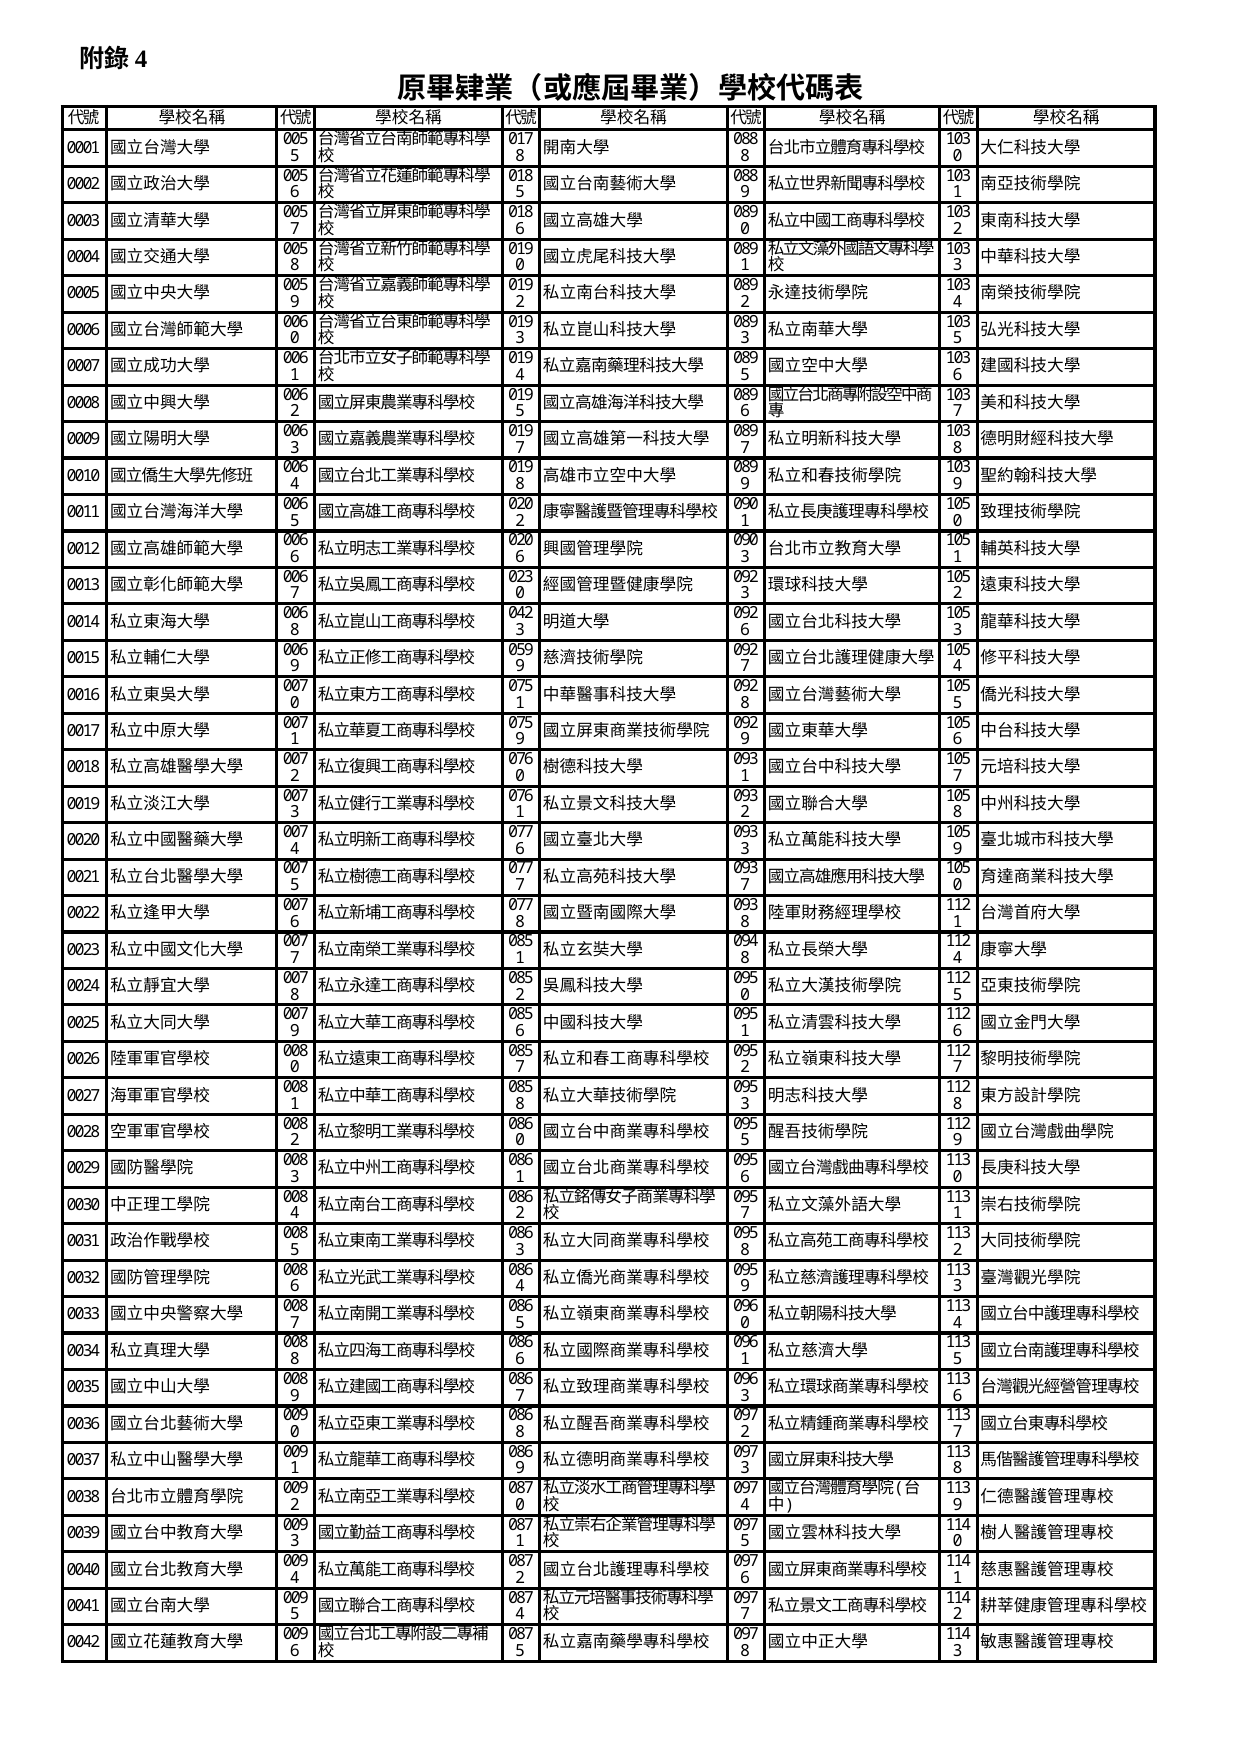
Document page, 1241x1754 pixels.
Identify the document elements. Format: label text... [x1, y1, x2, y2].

table_cell 國立嘉義農業專科學校 [316, 423, 501, 456]
table_cell 0092 [278, 1480, 313, 1514]
table_cell 0066 [278, 533, 313, 566]
table_cell 私立建國工商專科學校 [316, 1371, 501, 1404]
table_cell 慈惠醫護管理專校 [979, 1553, 1153, 1587]
table_cell 私立健行工業專科學校 [316, 788, 501, 821]
table_cell 國立屏東商業技術學院 [541, 715, 726, 748]
text 原畢肄業（或應屆畢業）學校代碼表 [79, 76, 1181, 105]
table_cell 私立萬能科技大學 [766, 824, 938, 857]
table_cell 0851 [504, 934, 538, 967]
table_cell 1132 [941, 1225, 976, 1258]
table_cell 1137 [941, 1408, 976, 1441]
table_cell 私立淡水工商管理專科學校 [541, 1480, 726, 1514]
table_cell 0018 [64, 751, 105, 784]
table_header 代號 [729, 108, 763, 128]
table_cell 國立彰化師範大學 [108, 569, 275, 602]
table_cell 1140 [941, 1517, 976, 1550]
table_cell 慈濟技術學院 [541, 642, 726, 675]
table_cell 中州科技大學 [979, 788, 1153, 821]
table_cell 台灣省立嘉義師範專科學校 [316, 277, 501, 311]
table_cell 0026 [64, 1043, 105, 1076]
table_cell 國立台北護理專科學校 [541, 1553, 726, 1587]
table_cell 國立勤益工商專科學校 [316, 1517, 501, 1550]
table_cell 私立南台工商專科學校 [316, 1189, 501, 1222]
table_header 學校名稱 [541, 108, 726, 128]
table_cell 私立東南工業專科學校 [316, 1225, 501, 1258]
table_cell 0033 [64, 1298, 105, 1331]
table_cell 0096 [278, 1626, 313, 1659]
table_cell 1056 [941, 715, 976, 748]
table_cell 私立大同商業專科學校 [541, 1225, 726, 1258]
table_cell 1051 [941, 533, 976, 566]
table_cell 私立國際商業專科學校 [541, 1335, 726, 1368]
table_cell 1058 [941, 788, 976, 821]
table_cell 私立大華技術學院 [541, 1079, 726, 1113]
table_cell 國立台北藝術大學 [108, 1408, 275, 1441]
table_cell 國立清華大學 [108, 204, 275, 238]
table_cell 0973 [729, 1444, 763, 1477]
table_cell 0016 [64, 678, 105, 712]
table_cell 私立銘傳女子商業專科學校 [541, 1189, 726, 1222]
table_cell 1055 [941, 678, 976, 712]
table_cell 國立台中科技大學 [766, 751, 938, 784]
table_cell 國立高雄師範大學 [108, 533, 275, 566]
table_cell 敏惠醫護管理專校 [979, 1626, 1153, 1659]
table_cell 1134 [941, 1298, 976, 1331]
table_cell 1030 [941, 131, 976, 165]
table_cell 台灣省立新竹師範專科學校 [316, 241, 501, 274]
table_cell 0864 [504, 1262, 538, 1295]
table_cell 0963 [729, 1371, 763, 1404]
table_cell 私立大漢技術學院 [766, 970, 938, 1003]
table_cell 1127 [941, 1043, 976, 1076]
table_cell 0230 [504, 569, 538, 602]
table_cell 1038 [941, 423, 976, 456]
table_cell 私立東海大學 [108, 605, 275, 639]
table_cell 私立和春技術學院 [766, 460, 938, 493]
table_cell 私立長庚護理專科學校 [766, 496, 938, 529]
table_cell 私立嶺東商業專科學校 [541, 1298, 726, 1331]
table_cell 國立台中商業專科學校 [541, 1116, 726, 1149]
table_cell 0776 [504, 824, 538, 857]
table_cell 0078 [278, 970, 313, 1003]
table_cell 國立交通大學 [108, 241, 275, 274]
table_cell 0874 [504, 1590, 538, 1623]
table_cell 遠東科技大學 [979, 569, 1153, 602]
table_cell 1133 [941, 1262, 976, 1295]
table_cell 0193 [504, 314, 538, 347]
table_cell 私立景文工商專科學校 [766, 1590, 938, 1623]
table_cell 崇右技術學院 [979, 1189, 1153, 1222]
table_header 代號 [941, 108, 976, 128]
table_cell 國立虎尾科技大學 [541, 241, 726, 274]
table_cell 國防醫學院 [108, 1152, 275, 1186]
table_cell 國防管理學院 [108, 1262, 275, 1295]
table_cell 0856 [504, 1006, 538, 1040]
table_cell 0086 [278, 1262, 313, 1295]
table_cell 1050 [941, 496, 976, 529]
table_cell 0888 [729, 131, 763, 165]
table_cell 1121 [941, 897, 976, 930]
table_cell 0085 [278, 1225, 313, 1258]
table_cell 0005 [64, 277, 105, 311]
table_cell 0871 [504, 1517, 538, 1550]
table_cell 中華科技大學 [979, 241, 1153, 274]
table_cell 私立崑山科技大學 [541, 314, 726, 347]
table_cell 0029 [64, 1152, 105, 1186]
table_cell 私立亞東工業專科學校 [316, 1408, 501, 1441]
table_cell 私立龍華工商專科學校 [316, 1444, 501, 1477]
table_cell 0937 [729, 861, 763, 894]
table_cell 0058 [278, 241, 313, 274]
table_cell 私立明新工商專科學校 [316, 824, 501, 857]
table_cell 0075 [278, 861, 313, 894]
table_cell 0952 [729, 1043, 763, 1076]
table_cell 0068 [278, 605, 313, 639]
text 附錄4 [79, 44, 1181, 73]
table_cell 0975 [729, 1517, 763, 1550]
table_cell 明道大學 [541, 605, 726, 639]
table_cell 0077 [278, 934, 313, 967]
table_cell 私立中國工商專科學校 [766, 204, 938, 238]
table_cell 0025 [64, 1006, 105, 1040]
table_cell 0869 [504, 1444, 538, 1477]
table_cell 0013 [64, 569, 105, 602]
table_cell 1136 [941, 1371, 976, 1404]
table_cell 0076 [278, 897, 313, 930]
table_cell 台灣省立屏東師範專科學校 [316, 204, 501, 238]
table_cell 0035 [64, 1371, 105, 1404]
table_cell 0002 [64, 168, 105, 201]
table_cell 0001 [64, 131, 105, 165]
table_cell 國立台灣藝術大學 [766, 678, 938, 712]
table_cell 0932 [729, 788, 763, 821]
table_cell 0009 [64, 423, 105, 456]
table_cell 0858 [504, 1079, 538, 1113]
table_cell 0089 [278, 1371, 313, 1404]
table_cell 國立僑生大學先修班 [108, 460, 275, 493]
table_cell 0903 [729, 533, 763, 566]
table_cell 0064 [278, 460, 313, 493]
table_cell 私立高苑科技大學 [541, 861, 726, 894]
table_cell 0006 [64, 314, 105, 347]
table_cell 0956 [729, 1152, 763, 1186]
table_cell 0090 [278, 1408, 313, 1441]
table_cell 0039 [64, 1517, 105, 1550]
table_cell 私立嘉南藥理科技大學 [541, 350, 726, 383]
table_cell 國立屏東科技大學 [766, 1444, 938, 1477]
table_cell 1034 [941, 277, 976, 311]
table_cell 1033 [941, 241, 976, 274]
table_cell 0955 [729, 1116, 763, 1149]
table_cell 國立台灣戲曲專科學校 [766, 1152, 938, 1186]
table_cell 0868 [504, 1408, 538, 1441]
table_cell 0777 [504, 861, 538, 894]
table_cell 國立台北科技大學 [766, 605, 938, 639]
table_cell 明志科技大學 [766, 1079, 938, 1113]
table_cell 私立東方工商專科學校 [316, 678, 501, 712]
table_cell 國立台中護理專科學校 [979, 1298, 1153, 1331]
table_cell 0080 [278, 1043, 313, 1076]
table_cell 馬偕醫護管理專科學校 [979, 1444, 1153, 1477]
table_cell 國立中山大學 [108, 1371, 275, 1404]
table_cell 國立高雄工商專科學校 [316, 496, 501, 529]
table_cell 國立台北工業專科學校 [316, 460, 501, 493]
table_cell 0778 [504, 897, 538, 930]
table_cell 國立台南大學 [108, 1590, 275, 1623]
table_cell 1037 [941, 387, 976, 420]
table_cell 0891 [729, 241, 763, 274]
table_cell 0976 [729, 1553, 763, 1587]
table_cell 私立輔仁大學 [108, 642, 275, 675]
table_cell 1143 [941, 1626, 976, 1659]
table_cell 0186 [504, 204, 538, 238]
table_cell 美和科技大學 [979, 387, 1153, 420]
table_cell 私立樹德工商專科學校 [316, 861, 501, 894]
table_cell 0041 [64, 1590, 105, 1623]
table_cell 0760 [504, 751, 538, 784]
table_cell 私立慈濟護理專科學校 [766, 1262, 938, 1295]
table_cell 0194 [504, 350, 538, 383]
table_cell 1130 [941, 1152, 976, 1186]
table_cell 私立德明商業專科學校 [541, 1444, 726, 1477]
table_cell 大同技術學院 [979, 1225, 1153, 1258]
table_cell 興國管理學院 [541, 533, 726, 566]
table_cell 國立台中教育大學 [108, 1517, 275, 1550]
table_cell 0926 [729, 605, 763, 639]
table_cell 0091 [278, 1444, 313, 1477]
table_cell 弘光科技大學 [979, 314, 1153, 347]
table_cell 0061 [278, 350, 313, 383]
table_cell 仁德醫護管理專校 [979, 1480, 1153, 1514]
table_cell 私立景文科技大學 [541, 788, 726, 821]
table_cell 私立高雄醫學大學 [108, 751, 275, 784]
table_cell 耕莘健康管理專科學校 [979, 1590, 1153, 1623]
table_cell 1032 [941, 204, 976, 238]
table_cell 私立慈濟大學 [766, 1335, 938, 1368]
table_cell 0852 [504, 970, 538, 1003]
table_cell 0857 [504, 1043, 538, 1076]
table_cell 1031 [941, 168, 976, 201]
table_cell 私立光武工業專科學校 [316, 1262, 501, 1295]
table_cell 永達技術學院 [766, 277, 938, 311]
table_cell 私立吳鳳工商專科學校 [316, 569, 501, 602]
table_cell 0083 [278, 1152, 313, 1186]
table_cell 私立長榮大學 [766, 934, 938, 967]
table_cell 國立屏東農業專科學校 [316, 387, 501, 420]
table_cell 0057 [278, 204, 313, 238]
table_cell 臺灣觀光學院 [979, 1262, 1153, 1295]
table_cell 0974 [729, 1480, 763, 1514]
table_cell 0759 [504, 715, 538, 748]
table_cell 0011 [64, 496, 105, 529]
table_cell 0875 [504, 1626, 538, 1659]
table_cell 0037 [64, 1444, 105, 1477]
table_cell 私立嶺東科技大學 [766, 1043, 938, 1076]
table_cell 0034 [64, 1335, 105, 1368]
table_cell 0010 [64, 460, 105, 493]
table_cell 私立玄奘大學 [541, 934, 726, 967]
table_cell 0056 [278, 168, 313, 201]
table_cell 0959 [729, 1262, 763, 1295]
table_cell 國立台東專科學校 [979, 1408, 1153, 1441]
table_cell 建國科技大學 [979, 350, 1153, 383]
table_cell 國立花蓮教育大學 [108, 1626, 275, 1659]
table_cell 私立嘉南藥學專科學校 [541, 1626, 726, 1659]
table_cell 1035 [941, 314, 976, 347]
table_cell 0073 [278, 788, 313, 821]
table_cell 長庚科技大學 [979, 1152, 1153, 1186]
table_cell 私立正修工商專科學校 [316, 642, 501, 675]
table_cell 台北市立教育大學 [766, 533, 938, 566]
table_cell 私立明志工業專科學校 [316, 533, 501, 566]
table_cell 私立黎明工業專科學校 [316, 1116, 501, 1149]
table_cell 國立高雄應用科技大學 [766, 861, 938, 894]
table_cell 康寧大學 [979, 934, 1153, 967]
table_cell 國立東華大學 [766, 715, 938, 748]
table_cell 0065 [278, 496, 313, 529]
table_cell 國立台南護理專科學校 [979, 1335, 1153, 1368]
table_cell 私立中山醫學大學 [108, 1444, 275, 1477]
table_cell 0863 [504, 1225, 538, 1258]
table_cell 國立中興大學 [108, 387, 275, 420]
table_cell 私立靜宜大學 [108, 970, 275, 1003]
table_cell 0977 [729, 1590, 763, 1623]
table_cell 國立政治大學 [108, 168, 275, 201]
table_cell 樹人醫護管理專校 [979, 1517, 1153, 1550]
table_cell 私立僑光商業專科學校 [541, 1262, 726, 1295]
table_cell 育達商業科技大學 [979, 861, 1153, 894]
table_cell 0897 [729, 423, 763, 456]
table_cell 0972 [729, 1408, 763, 1441]
table_cell 私立南華大學 [766, 314, 938, 347]
table_cell 0038 [64, 1480, 105, 1514]
table_cell 台北市立體育專科學校 [766, 131, 938, 165]
table_cell 0192 [504, 277, 538, 311]
table_cell 私立文藻外國語文專科學校 [766, 241, 938, 274]
table_cell 0024 [64, 970, 105, 1003]
table_cell 私立華夏工商專科學校 [316, 715, 501, 748]
table_cell 0923 [729, 569, 763, 602]
table_cell 陸軍財務經理學校 [766, 897, 938, 930]
table_cell 0007 [64, 350, 105, 383]
table_cell 私立世界新聞專科學校 [766, 168, 938, 201]
table_cell 私立淡江大學 [108, 788, 275, 821]
table_cell 0036 [64, 1408, 105, 1441]
table_cell 高雄市立空中大學 [541, 460, 726, 493]
table_cell 0003 [64, 204, 105, 238]
table_cell 私立元培醫事技術專科學校 [541, 1590, 726, 1623]
table_cell 0022 [64, 897, 105, 930]
table_cell 0751 [504, 678, 538, 712]
table_cell 私立和春工商專科學校 [541, 1043, 726, 1076]
table_header 學校名稱 [766, 108, 938, 128]
table_cell 0195 [504, 387, 538, 420]
table_cell 大仁科技大學 [979, 131, 1153, 165]
table_cell 0948 [729, 934, 763, 967]
table_cell 南亞技術學院 [979, 168, 1153, 201]
table_cell 私立南榮工業專科學校 [316, 934, 501, 967]
table_cell 0185 [504, 168, 538, 201]
table_cell 0861 [504, 1152, 538, 1186]
table_cell 海軍軍官學校 [108, 1079, 275, 1113]
table_cell 0927 [729, 642, 763, 675]
table_cell 國立台灣體育學院(台中) [766, 1480, 938, 1514]
table_cell 私立台北醫學大學 [108, 861, 275, 894]
table_cell 0031 [64, 1225, 105, 1258]
table_header 代號 [278, 108, 313, 128]
table_cell 國立金門大學 [979, 1006, 1153, 1040]
table_cell 0067 [278, 569, 313, 602]
table_cell 私立高苑工商專科學校 [766, 1225, 938, 1258]
table_cell 0014 [64, 605, 105, 639]
table_cell 私立南亞工業專科學校 [316, 1480, 501, 1514]
table_cell 龍華科技大學 [979, 605, 1153, 639]
table_cell 私立朝陽科技大學 [766, 1298, 938, 1331]
table_cell 0028 [64, 1116, 105, 1149]
table_cell 0008 [64, 387, 105, 420]
table_header 代號 [64, 108, 105, 128]
table_cell 0074 [278, 824, 313, 857]
table_cell 0957 [729, 1189, 763, 1222]
table_cell 0893 [729, 314, 763, 347]
table_cell 0190 [504, 241, 538, 274]
table_cell 1052 [941, 569, 976, 602]
table_cell 修平科技大學 [979, 642, 1153, 675]
table_cell 國立屏東商業專科學校 [766, 1553, 938, 1587]
table_cell 0953 [729, 1079, 763, 1113]
table_header 學校名稱 [108, 108, 275, 128]
table_cell 國立台北工專附設二專補校 [316, 1626, 501, 1659]
table_cell 私立東吳大學 [108, 678, 275, 712]
table_cell 0423 [504, 605, 538, 639]
table_cell 0202 [504, 496, 538, 529]
table_cell 環球科技大學 [766, 569, 938, 602]
table_cell 國立陽明大學 [108, 423, 275, 456]
table_cell 亞東技術學院 [979, 970, 1153, 1003]
table_cell 中台科技大學 [979, 715, 1153, 748]
table_cell 私立崑山工商專科學校 [316, 605, 501, 639]
table_cell 德明財經科技大學 [979, 423, 1153, 456]
table_header 學校名稱 [979, 108, 1153, 128]
table_cell 國立空中大學 [766, 350, 938, 383]
table_cell 0978 [729, 1626, 763, 1659]
table_cell 0197 [504, 423, 538, 456]
table_cell 0870 [504, 1480, 538, 1514]
table_cell 國立台灣大學 [108, 131, 275, 165]
table_cell 0896 [729, 387, 763, 420]
table_cell 私立遠東工商專科學校 [316, 1043, 501, 1076]
table_cell 國立台灣戲曲學院 [979, 1116, 1153, 1149]
table_cell 國立高雄大學 [541, 204, 726, 238]
table_cell 0960 [729, 1298, 763, 1331]
table_cell 1124 [941, 934, 976, 967]
table_cell 台北市立體育學院 [108, 1480, 275, 1514]
table_cell 0063 [278, 423, 313, 456]
table_cell 0862 [504, 1189, 538, 1222]
table_cell 國立高雄第一科技大學 [541, 423, 726, 456]
table_cell 國立聯合工商專科學校 [316, 1590, 501, 1623]
table_cell 私立南台科技大學 [541, 277, 726, 311]
table_cell 私立中華工商專科學校 [316, 1079, 501, 1113]
table_cell 0892 [729, 277, 763, 311]
table_cell 國立台北護理健康大學 [766, 642, 938, 675]
table_cell 國立台南藝術大學 [541, 168, 726, 201]
table_cell 國立中正大學 [766, 1626, 938, 1659]
table_cell 0866 [504, 1335, 538, 1368]
table_cell 國立中央大學 [108, 277, 275, 311]
table_cell 0088 [278, 1335, 313, 1368]
table_cell 0012 [64, 533, 105, 566]
table_cell 0059 [278, 277, 313, 311]
table_cell 國立台灣海洋大學 [108, 496, 275, 529]
table_cell 0599 [504, 642, 538, 675]
table_cell 台灣觀光經營管理專校 [979, 1371, 1153, 1404]
table_cell 0938 [729, 897, 763, 930]
table_cell 0021 [64, 861, 105, 894]
table_cell 0030 [64, 1189, 105, 1222]
table_cell 樹德科技大學 [541, 751, 726, 784]
table_cell 0082 [278, 1116, 313, 1149]
table_cell 私立精鍾商業專科學校 [766, 1408, 938, 1441]
table_cell 國立中央警察大學 [108, 1298, 275, 1331]
table_cell 0071 [278, 715, 313, 748]
table_cell 0206 [504, 533, 538, 566]
table_cell 私立中原大學 [108, 715, 275, 748]
table_cell 陸軍軍官學校 [108, 1043, 275, 1076]
table_cell 0093 [278, 1517, 313, 1550]
table_cell 0178 [504, 131, 538, 165]
table_cell 1129 [941, 1116, 976, 1149]
table_cell 0087 [278, 1298, 313, 1331]
table_cell 東方設計學院 [979, 1079, 1153, 1113]
table_header 代號 [504, 108, 538, 128]
table_cell 0895 [729, 350, 763, 383]
table_cell 國立聯合大學 [766, 788, 938, 821]
table_cell 南榮技術學院 [979, 277, 1153, 311]
table_cell 1036 [941, 350, 976, 383]
table_cell 中正理工學院 [108, 1189, 275, 1222]
table_cell 國立台灣師範大學 [108, 314, 275, 347]
table_cell 吳鳳科技大學 [541, 970, 726, 1003]
table_cell 康寧醫護暨管理專科學校 [541, 496, 726, 529]
table_cell 私立文藻外語大學 [766, 1189, 938, 1222]
table_cell 0928 [729, 678, 763, 712]
table_cell 1131 [941, 1189, 976, 1222]
table_cell 1139 [941, 1480, 976, 1514]
table_cell 私立崇右企業管理專科學校 [541, 1517, 726, 1550]
table_cell 0899 [729, 460, 763, 493]
table_cell 0860 [504, 1116, 538, 1149]
table_cell 1050 [941, 861, 976, 894]
table_header 學校名稱 [316, 108, 501, 128]
table_cell 0929 [729, 715, 763, 748]
table_cell 0017 [64, 715, 105, 748]
table_cell 1128 [941, 1079, 976, 1113]
table_cell 0889 [729, 168, 763, 201]
table_cell 臺北城市科技大學 [979, 824, 1153, 857]
table_cell 中華醫事科技大學 [541, 678, 726, 712]
table_cell 國立暨南國際大學 [541, 897, 726, 930]
table_cell 聖約翰科技大學 [979, 460, 1153, 493]
table_cell 私立大同大學 [108, 1006, 275, 1040]
table_cell 0060 [278, 314, 313, 347]
table_cell 1057 [941, 751, 976, 784]
table_cell 台灣省立台南師範專科學校 [316, 131, 501, 165]
table_cell 0951 [729, 1006, 763, 1040]
table_cell 國立成功大學 [108, 350, 275, 383]
table_cell 0901 [729, 496, 763, 529]
table_cell 0933 [729, 824, 763, 857]
table_cell 1054 [941, 642, 976, 675]
table_cell 0079 [278, 1006, 313, 1040]
table_cell 1142 [941, 1590, 976, 1623]
table_cell 0004 [64, 241, 105, 274]
table_cell 僑光科技大學 [979, 678, 1153, 712]
table_cell 黎明技術學院 [979, 1043, 1153, 1076]
table_cell 台北市立女子師範專科學校 [316, 350, 501, 383]
table_cell 0761 [504, 788, 538, 821]
table_cell 0027 [64, 1079, 105, 1113]
table_cell 1141 [941, 1553, 976, 1587]
table_cell 0872 [504, 1553, 538, 1587]
table_cell 東南科技大學 [979, 204, 1153, 238]
table_cell 0040 [64, 1553, 105, 1587]
table_cell 私立四海工商專科學校 [316, 1335, 501, 1368]
table_cell 0070 [278, 678, 313, 712]
table_cell 國立台北商業專科學校 [541, 1152, 726, 1186]
table_cell 0931 [729, 751, 763, 784]
table_cell 空軍軍官學校 [108, 1116, 275, 1149]
table_cell 國立台北教育大學 [108, 1553, 275, 1587]
table_cell 私立真理大學 [108, 1335, 275, 1368]
table_cell 醒吾技術學院 [766, 1116, 938, 1149]
table_cell 0023 [64, 934, 105, 967]
table_cell 0081 [278, 1079, 313, 1113]
table_cell 0084 [278, 1189, 313, 1222]
table_cell 1138 [941, 1444, 976, 1477]
table_cell 0198 [504, 460, 538, 493]
table_cell 政治作戰學校 [108, 1225, 275, 1258]
table_cell 私立清雲科技大學 [766, 1006, 938, 1040]
table_cell 0958 [729, 1225, 763, 1258]
table_cell 台灣首府大學 [979, 897, 1153, 930]
table_cell 台灣省立花蓮師範專科學校 [316, 168, 501, 201]
table_cell 私立中州工商專科學校 [316, 1152, 501, 1186]
table_cell 私立明新科技大學 [766, 423, 938, 456]
table_cell 國立台北商專附設空中商專 [766, 387, 938, 420]
table_cell 經國管理暨健康學院 [541, 569, 726, 602]
table_cell 1053 [941, 605, 976, 639]
table_cell 私立新埔工商專科學校 [316, 897, 501, 930]
table_cell 私立南開工業專科學校 [316, 1298, 501, 1331]
table_cell 私立致理商業專科學校 [541, 1371, 726, 1404]
table_cell 0032 [64, 1262, 105, 1295]
table_cell 0867 [504, 1371, 538, 1404]
table_cell 開南大學 [541, 131, 726, 165]
table_cell 元培科技大學 [979, 751, 1153, 784]
table_cell 0019 [64, 788, 105, 821]
table_cell 致理技術學院 [979, 496, 1153, 529]
table_cell 1059 [941, 824, 976, 857]
table_cell 0950 [729, 970, 763, 1003]
table_cell 0020 [64, 824, 105, 857]
table_cell 0095 [278, 1590, 313, 1623]
table_cell 私立中國醫藥大學 [108, 824, 275, 857]
table_cell 0890 [729, 204, 763, 238]
table_cell 0015 [64, 642, 105, 675]
table_cell 私立醒吾商業專科學校 [541, 1408, 726, 1441]
table_cell 國立雲林科技大學 [766, 1517, 938, 1550]
table_cell 私立中國文化大學 [108, 934, 275, 967]
table_cell 台灣省立台東師範專科學校 [316, 314, 501, 347]
table_cell 國立高雄海洋科技大學 [541, 387, 726, 420]
table_cell 私立萬能工商專科學校 [316, 1553, 501, 1587]
table_cell 國立臺北大學 [541, 824, 726, 857]
table_cell 1135 [941, 1335, 976, 1368]
table_cell 0055 [278, 131, 313, 165]
table_cell 輔英科技大學 [979, 533, 1153, 566]
table_cell 1039 [941, 460, 976, 493]
table_cell 1126 [941, 1006, 976, 1040]
table_cell 私立永達工商專科學校 [316, 970, 501, 1003]
table_cell 0042 [64, 1626, 105, 1659]
table_cell 私立大華工商專科學校 [316, 1006, 501, 1040]
table_cell 0094 [278, 1553, 313, 1587]
table_cell 0072 [278, 751, 313, 784]
table_cell 私立復興工商專科學校 [316, 751, 501, 784]
table_cell 0069 [278, 642, 313, 675]
table_cell 1125 [941, 970, 976, 1003]
table_cell 0865 [504, 1298, 538, 1331]
table_cell 私立逢甲大學 [108, 897, 275, 930]
table_cell 中國科技大學 [541, 1006, 726, 1040]
table_cell 0961 [729, 1335, 763, 1368]
table_cell 0062 [278, 387, 313, 420]
table_cell 私立環球商業專科學校 [766, 1371, 938, 1404]
